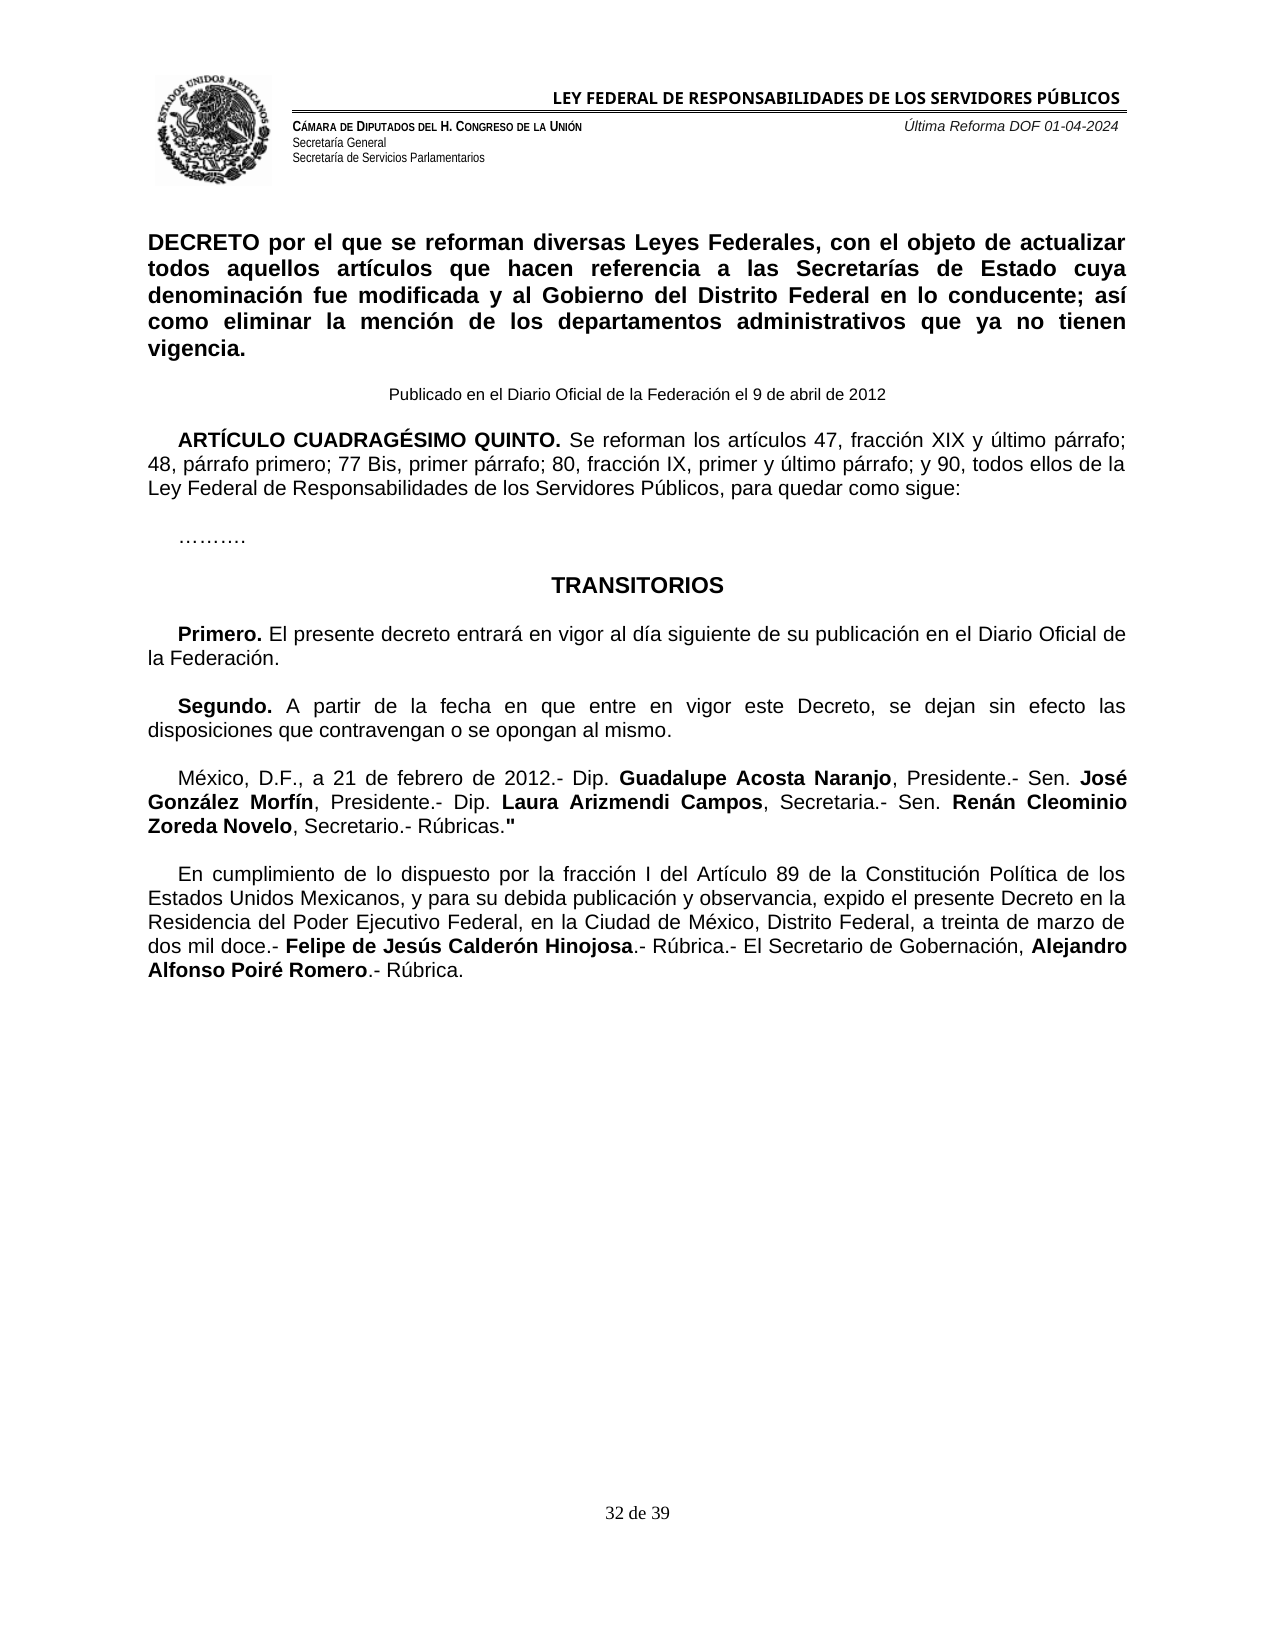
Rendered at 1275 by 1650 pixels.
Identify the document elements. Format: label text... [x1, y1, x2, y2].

text DECRETO por el que se reforman diversas Leyes Federales, con el objeto de actualizar todos aquellos artículos que hacen referencia a las Secretarías de Estado cuya denominación fue modificada y al Gobierno del Distrito Federal en lo conducente; así como eliminar la mención de los departamentos administrativos que ya no tienen vigencia. [148, 229, 1127, 361]
text En cumplimiento de lo dispuesto por la fracción I del Artículo 89 de la Constitución Política de los Estados Unidos Mexicanos, y para su debida publicación y observancia, expido el presente Decreto en la Residencia del Poder Ejecutivo Federal, en la Ciudad de México, Distrito Federal, a treinta de marzo de dos mil doce.- Felipe de Jesús Calderón Hinojosa.- Rúbrica.- El Secretario de Gobernación, Alejandro Alfonso Poiré Romero.- Rúbrica. [148, 862, 1127, 981]
text ARTÍCULO CUADRAGÉSIMO QUINTO. Se reforman los artículos 47, fracción XIX y último párrafo; 48, párrafo primero; 77 Bis, primer párrafo; 80, fracción IX, primer y último párrafo; y 90, todos ellos de la Ley Federal de Responsabilidades de los Servidores Públicos, para quedar como sigue: [148, 428, 1127, 500]
text Segundo. A partir de la fecha en que entre en vigor este Decreto, se dejan sin efecto las disposiciones que contravengan o se opongan al mismo. [148, 694, 1127, 742]
subtitle Publicado en el Diario Oficial de la Federación el 9 de abril de 2012 [148, 385, 1127, 404]
text Primero. El presente decreto entrará en vigor al día siguiente de su publicación en el Diario Oficial de la Federación. [148, 622, 1127, 670]
text TRANSITORIOS [148, 572, 1127, 598]
text México, D.F., a 21 de febrero de 2012.- Dip. Guadalupe Acosta Naranjo, Presidente.- Sen. José González Morfín, Presidente.- Dip. Laura Arizmendi Campos, Secretaria.- Sen. Renán Cleominio Zoreda Novelo, Secretario.- Rúbricas." [148, 766, 1127, 838]
text ………. [148, 524, 1127, 548]
